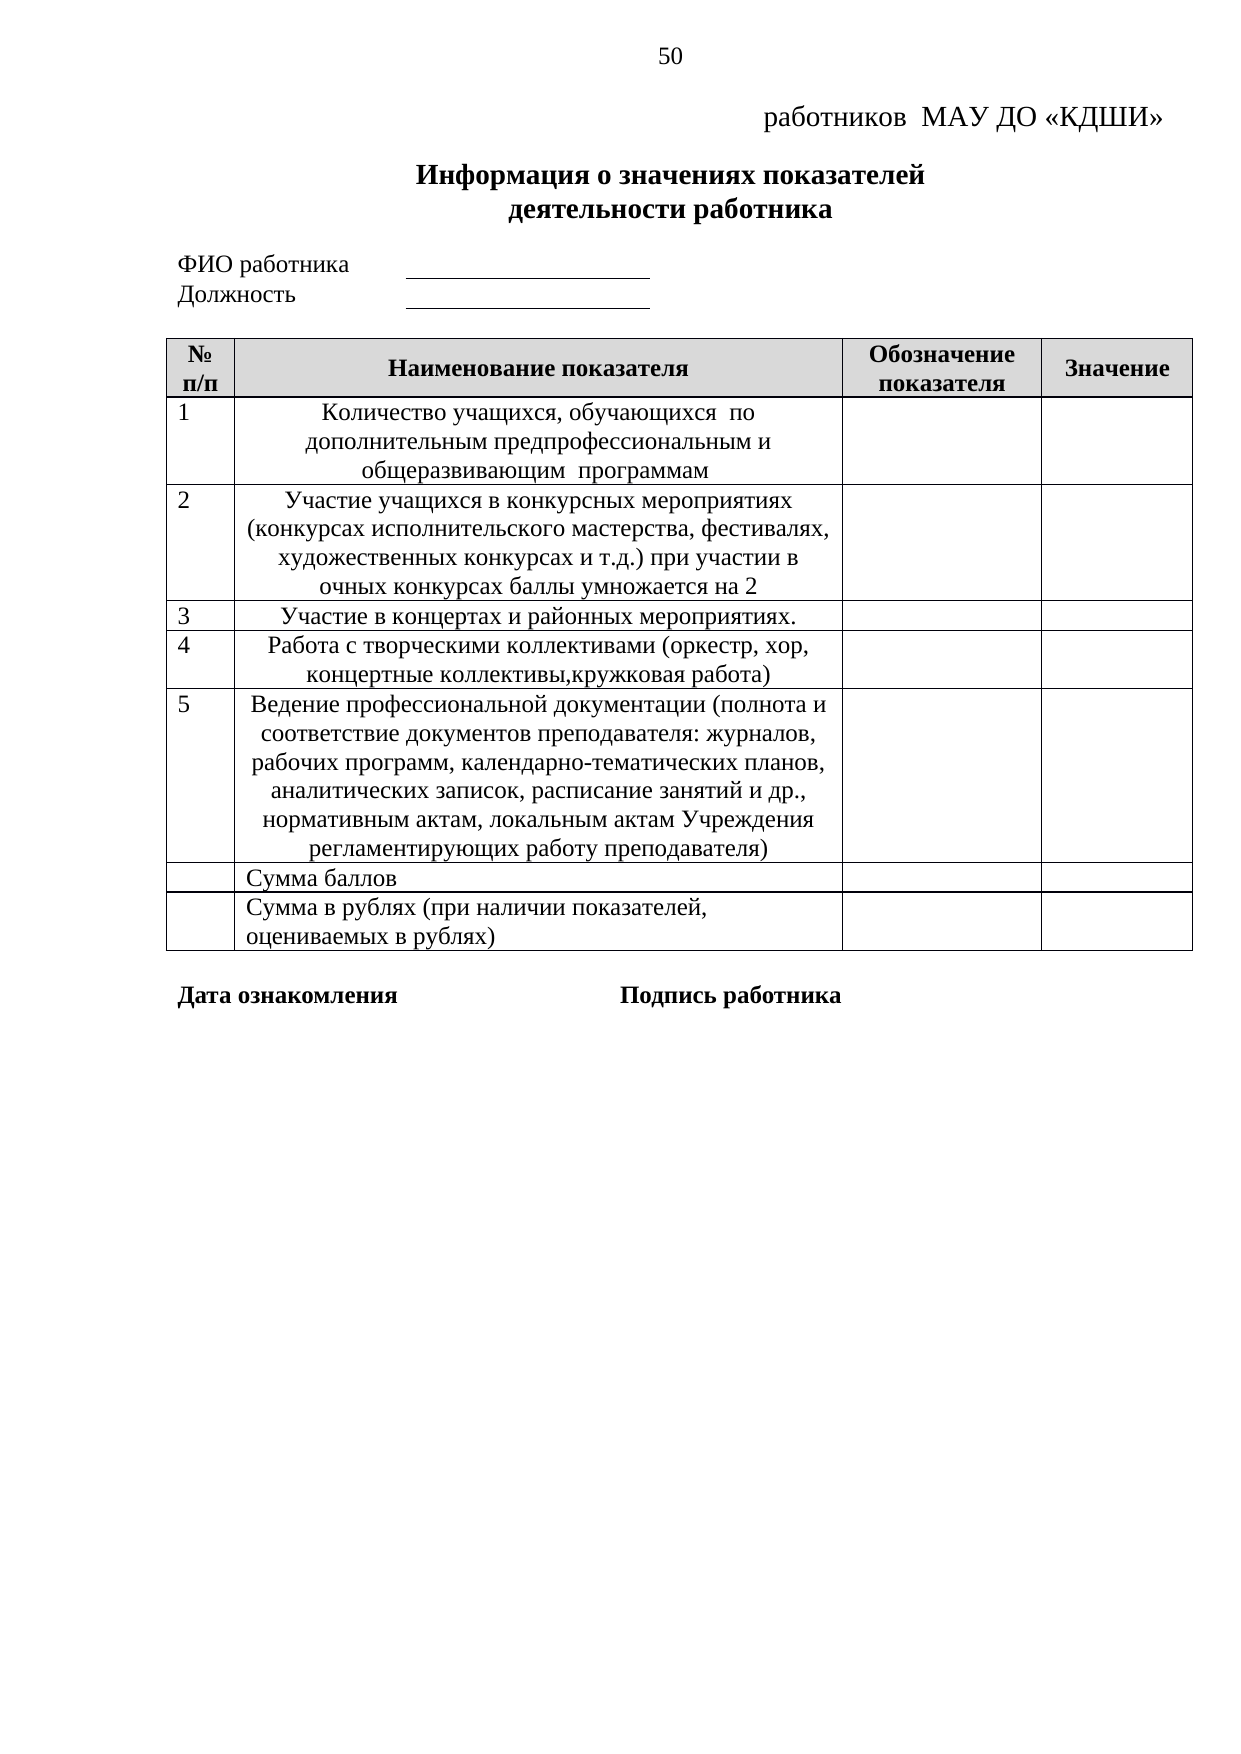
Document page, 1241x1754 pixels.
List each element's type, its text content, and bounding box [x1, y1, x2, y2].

table_cell [1042, 631, 1192, 688]
table_cell [1042, 485, 1192, 600]
table_cell Количество учащихся, обучающихся по дополнительным предпрофессиональным и общеразвивающим программам [235, 398, 842, 484]
table_cell 3 [167, 601, 234, 629]
table_cell [843, 863, 1041, 891]
table_cell Наименование показателя [235, 339, 842, 396]
table_cell [843, 893, 1041, 950]
table_cell [1042, 601, 1192, 629]
table_cell [843, 485, 1041, 600]
table_cell [167, 863, 234, 891]
table_cell [843, 398, 1041, 484]
text Информация о значениях показателей деятельности работника [325, 157, 1016, 224]
table_cell Значение [1042, 339, 1192, 396]
table_cell [406, 279, 650, 308]
table_cell № п/п [167, 339, 234, 396]
table_cell Обозначение показателя [843, 339, 1041, 396]
table_cell Должность [166, 278, 406, 308]
table_cell [843, 689, 1041, 862]
table_cell [1042, 689, 1192, 862]
table_cell [167, 893, 234, 950]
table_cell [1042, 398, 1192, 484]
table_cell [843, 601, 1041, 629]
table_cell Участие в концертах и районных мероприятиях. [235, 601, 842, 629]
table_cell [1042, 893, 1192, 950]
table_cell [166, 308, 406, 338]
table_cell Сумма баллов [235, 863, 842, 891]
table_cell 2 [167, 485, 234, 600]
table_header [650, 250, 1192, 278]
table_cell [406, 309, 650, 338]
table_cell [1042, 863, 1192, 891]
table_header [406, 250, 650, 278]
table_cell Работа с творческими коллективами (оркестр, хор, концертные коллективы,кружковая работа) [235, 631, 842, 688]
table_cell [650, 278, 1192, 308]
table_cell 1 [167, 398, 234, 484]
text работников МАУ ДО «КДШИ» [177, 99, 1163, 132]
table_header ФИО работника [166, 250, 406, 278]
table_cell Сумма в рублях (при наличии показателей, оцениваемых в рублях) [235, 893, 842, 950]
table_cell [843, 631, 1041, 688]
table_cell [650, 308, 1192, 338]
text Дата ознакомления Подпись работника [177, 980, 1163, 1008]
table_cell Ведение профессиональной документации (полнота и соответствие документов преподавателя: журналов, рабочих программ, календарно-тематических планов, аналитических записок, расписание занятий и др., нормативным актам, локальным актам Учреждения регламентирующих работу преподавателя) [235, 689, 842, 862]
table_cell 5 [167, 689, 234, 862]
table_cell 4 [167, 631, 234, 688]
table_cell Участие учащихся в конкурсных мероприятиях (конкурсах исполнительского мастерства, фестивалях, художественных конкурсах и т.д.) при участии в очных конкурсах баллы умножается на 2 [235, 485, 842, 600]
